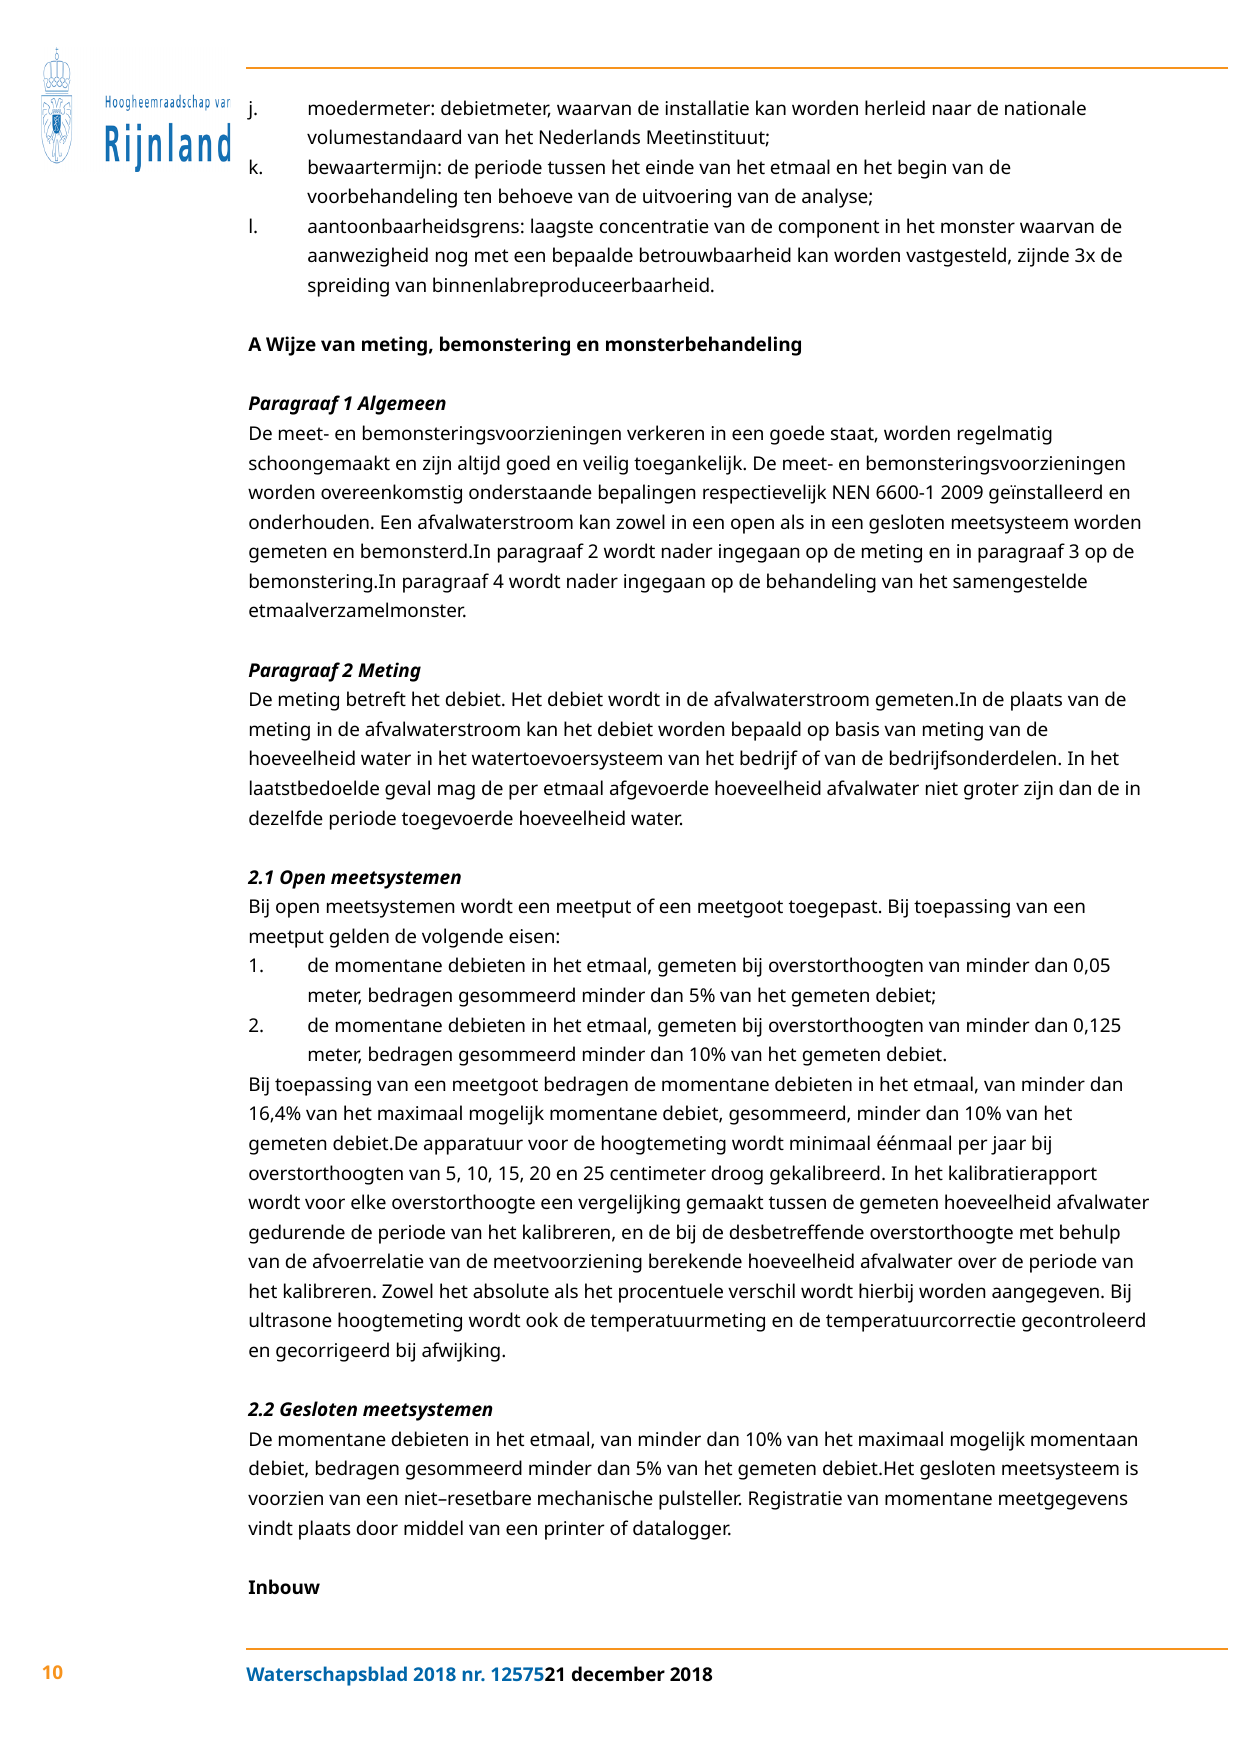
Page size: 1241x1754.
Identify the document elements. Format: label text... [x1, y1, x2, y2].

text De meet- en bemonsteringsvoorzieningen verkeren in een goede staat, worden regelmatig schoongemaakt en zijn altijd goed en veilig toegankelijk. De meet- en bemonsteringsvoorzieningen worden overeenkomstig onderstaande bepalingen respectievelijk NEN 6600-1 2009 geïnstalleerd en onderhouden. Een afvalwaterstroom kan zowel in een open als in een gesloten meetsysteem worden gemeten en bemonsterd.In paragraaf 2 wordt nader ingegaan op de meting en in paragraaf 3 op de bemonstering.In paragraaf 4 wordt nader ingegaan op de behandeling van het samengestelde etmaalverzamelmonster. [248, 420, 1152, 623]
list bewaartermijn: de periode tussen het einde van het etmaal en het begin van de voorbehandeling ten behoeve van de uitvoering van de analyse; [248, 154, 1152, 209]
text A Wijze van meting, bemonstering en monsterbehandeling [248, 331, 1152, 357]
list moedermeter: debietmeter, waarvan de installatie kan worden herleid naar de nationale volumestandaard van het Nederlands Meetinstituut; [248, 95, 1152, 150]
text Paragraaf 1 Algemeen [248, 391, 1152, 416]
text Paragraaf 2 Meting [248, 657, 1152, 683]
text Bij open meetsystemen wordt een meetput of een meetgoot toegepast. Bij toepassing van een meetput gelden de volgende eisen: [248, 893, 1152, 949]
text De meting betreft het debiet. Het debiet wordt in de afvalwaterstroom gemeten.In de plaats van de meting in de afvalwaterstroom kan het debiet worden bepaald op basis van meting van de hoeveelheid water in het watertoevoersysteem van het bedrijf of van de bedrijfsonderdelen. In het laatstbedoelde geval mag de per etmaal afgevoerde hoeveelheid afvalwater niet groter zijn dan de in dezelfde periode toegevoerde hoeveelheid water. [248, 686, 1152, 831]
text De momentane debieten in het etmaal, van minder dan 10% van het maximaal mogelijk momentaan debiet, bedragen gesommeerd minder dan 5% van het gemeten debiet.Het gesloten meetsysteem is voorzien van een niet–resetbare mechanische pulsteller. Registratie van momentane meetgegevens vindt plaats door middel van een printer of datalogger. [248, 1426, 1152, 1541]
picture [41, 47, 231, 172]
text 2.1 Open meetsystemen [248, 864, 1152, 890]
text Bij toepassing van een meetgoot bedragen de momentane debieten in het etmaal, van minder dan 16,4% van het maximaal mogelijk momentane debiet, gesommeerd, minder dan 10% van het gemeten debiet.De apparatuur voor de hoogtemeting wordt minimaal éénmaal per jaar bij overstorthoogten van 5, 10, 15, 20 en 25 centimeter droog gekalibreerd. In het kalibratierapport wordt voor elke overstorthoogte een vergelijking gemaakt tussen de gemeten hoeveelheid afvalwater gedurende de periode van het kalibreren, en de bij de desbetreffende overstorthoogte met behulp van de afvoerrelatie van de meetvoorziening berekende hoeveelheid afvalwater over de periode van het kalibreren. Zowel het absolute als het procentuele verschil wordt hierbij worden aangegeven. Bij ultrasone hoogtemeting wordt ook de temperatuurmeting en de temperatuurcorrectie gecontroleerd en gecorrigeerd bij afwijking. [248, 1071, 1152, 1363]
text 2.2 Gesloten meetsystemen [248, 1396, 1152, 1422]
list de momentane debieten in het etmaal, gemeten bij overstorthoogten van minder dan 0,05 meter, bedragen gesommeerd minder dan 5% van het gemeten debiet; [248, 953, 1152, 1008]
list de momentane debieten in het etmaal, gemeten bij overstorthoogten van minder dan 0,125 meter, bedragen gesommeerd minder dan 10% van het gemeten debiet. [248, 1012, 1152, 1067]
list aantoonbaarheidsgrens: laagste concentratie van de component in het monster waarvan de aanwezigheid nog met een bepaalde betrouwbaarheid kan worden vastgesteld, zijnde 3x de spreiding van binnenlabreproduceerbaarheid. [248, 213, 1152, 298]
text Inbouw [248, 1574, 1152, 1600]
